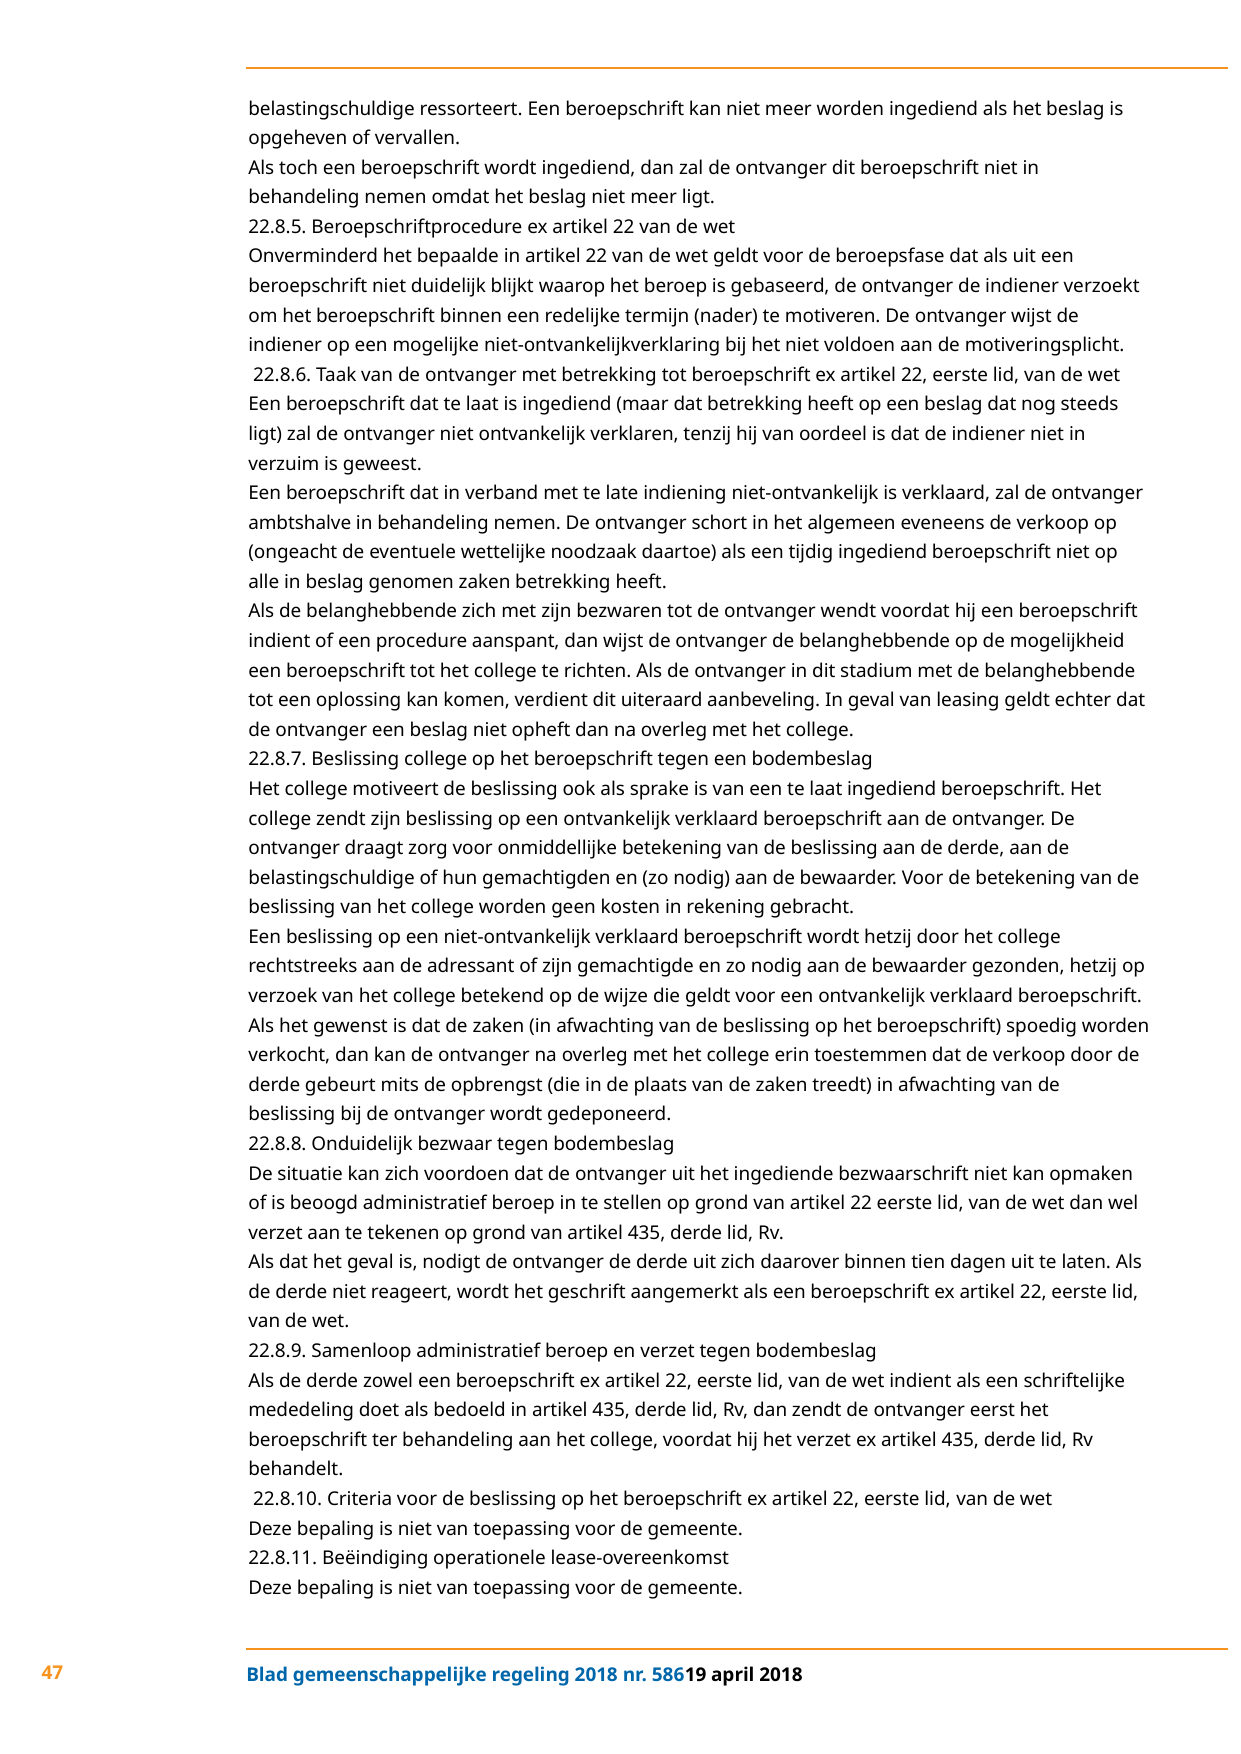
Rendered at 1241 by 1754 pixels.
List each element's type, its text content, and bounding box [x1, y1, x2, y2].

text Onverminderd het bepaalde in artikel 22 van de wet geldt voor de beroepsfase dat als uit een beroepschrift niet duidelijk blijkt waarop het beroep is gebaseerd, de ontvanger de indiener verzoekt om het beroepschrift binnen een redelijke termijn (nader) te motiveren. De ontvanger wijst de indiener op een mogelijke niet-ontvankelijkverklaring bij het niet voldoen aan de motiveringsplicht. [248, 243, 1152, 357]
text Het college motiveert de beslissing ook als sprake is van een te laat ingediend beroepschrift. Het college zendt zijn beslissing op een ontvankelijk verklaard beroepschrift aan de ontvanger. De ontvanger draagt zorg voor onmiddellijke betekening van de beslissing aan de derde, aan de belastingschuldige of hun gemachtigden en (zo nodig) aan de bewaarder. Voor de betekening van de beslissing van het college worden geen kosten in rekening gebracht. [248, 775, 1152, 919]
text Een beslissing op een niet-ontvankelijk verklaard beroepschrift wordt hetzij door het college rechtstreeks aan de adressant of zijn gemachtigde en zo nodig aan de bewaarder gezonden, hetzij op verzoek van het college betekend op de wijze die geldt voor een ontvankelijk verklaard beroepschrift. [248, 923, 1152, 1008]
text Als de belanghebbende zich met zijn bezwaren tot de ontvanger wendt voordat hij een beroepschrift indient of een procedure aanspant, dan wijst de ontvanger de belanghebbende op de mogelijkheid een beroepschrift tot het college te richten. Als de ontvanger in dit stadium met de belanghebbende tot een oplossing kan komen, verdient dit uiteraard aanbeveling. In geval van leasing geldt echter dat de ontvanger een beslag niet opheft dan na overleg met het college. [248, 598, 1152, 742]
text 22.8.10. Criteria voor de beslissing op het beroepschrift ex artikel 22, eerste lid, van de wet [248, 1485, 1152, 1511]
text De situatie kan zich voordoen dat de ontvanger uit het ingediende bezwaarschrift niet kan opmaken of is beoogd administratief beroep in te stellen op grond van artikel 22 eerste lid, van de wet dan wel verzet aan te tekenen op grond van artikel 435, derde lid, Rv. [248, 1160, 1152, 1245]
text 22.8.11. Beëindiging operationele lease-overeenkomst [248, 1544, 1152, 1570]
text Als toch een beroepschrift wordt ingediend, dan zal de ontvanger dit beroepschrift niet in behandeling nemen omdat het beslag niet meer ligt. [248, 154, 1152, 209]
text Als dat het geval is, nodigt de ontvanger de derde uit zich daarover binnen tien dagen uit te laten. Als de derde niet reageert, wordt het geschrift aangemerkt als een beroepschrift ex artikel 22, eerste lid, van de wet. [248, 1248, 1152, 1333]
text 22.8.5. Beroepschriftprocedure ex artikel 22 van de wet [248, 213, 1152, 239]
text Een beroepschrift dat te laat is ingediend (maar dat betrekking heeft op een beslag dat nog steeds ligt) zal de ontvanger niet ontvankelijk verklaren, tenzij hij van oordeel is dat de indiener niet in verzuim is geweest. [248, 391, 1152, 476]
picture [41, 47, 231, 172]
text Deze bepaling is niet van toepassing voor de gemeente. [248, 1574, 1152, 1600]
text Een beroepschrift dat in verband met te late indiening niet-ontvankelijk is verklaard, zal de ontvanger ambtshalve in behandeling nemen. De ontvanger schort in het algemeen eveneens de verkoop op (ongeacht de eventuele wettelijke noodzaak daartoe) als een tijdig ingediend beroepschrift niet op alle in beslag genomen zaken betrekking heeft. [248, 479, 1152, 594]
text 22.8.6. Taak van de ontvanger met betrekking tot beroepschrift ex artikel 22, eerste lid, van de wet [248, 361, 1152, 387]
text Als de derde zowel een beroepschrift ex artikel 22, eerste lid, van de wet indient als een schriftelijke mededeling doet als bedoeld in artikel 435, derde lid, Rv, dan zendt de ontvanger eerst het beroepschrift ter behandeling aan het college, voordat hij het verzet ex artikel 435, derde lid, Rv behandelt. [248, 1367, 1152, 1481]
text 22.8.7. Beslissing college op het beroepschrift tegen een bodembeslag [248, 746, 1152, 771]
text 22.8.9. Samenloop administratief beroep en verzet tegen bodembeslag [248, 1337, 1152, 1363]
text belastingschuldige ressorteert. Een beroepschrift kan niet meer worden ingediend als het beslag is opgeheven of vervallen. [248, 95, 1152, 150]
text Deze bepaling is niet van toepassing voor de gemeente. [248, 1515, 1152, 1541]
text 22.8.8. Onduidelijk bezwaar tegen bodembeslag [248, 1130, 1152, 1156]
text Als het gewenst is dat de zaken (in afwachting van de beslissing op het beroepschrift) spoedig worden verkocht, dan kan de ontvanger na overleg met het college erin toestemmen dat de verkoop door de derde gebeurt mits de opbrengst (die in de plaats van de zaken treedt) in afwachting van de beslissing bij de ontvanger wordt gedeponeerd. [248, 1012, 1152, 1126]
